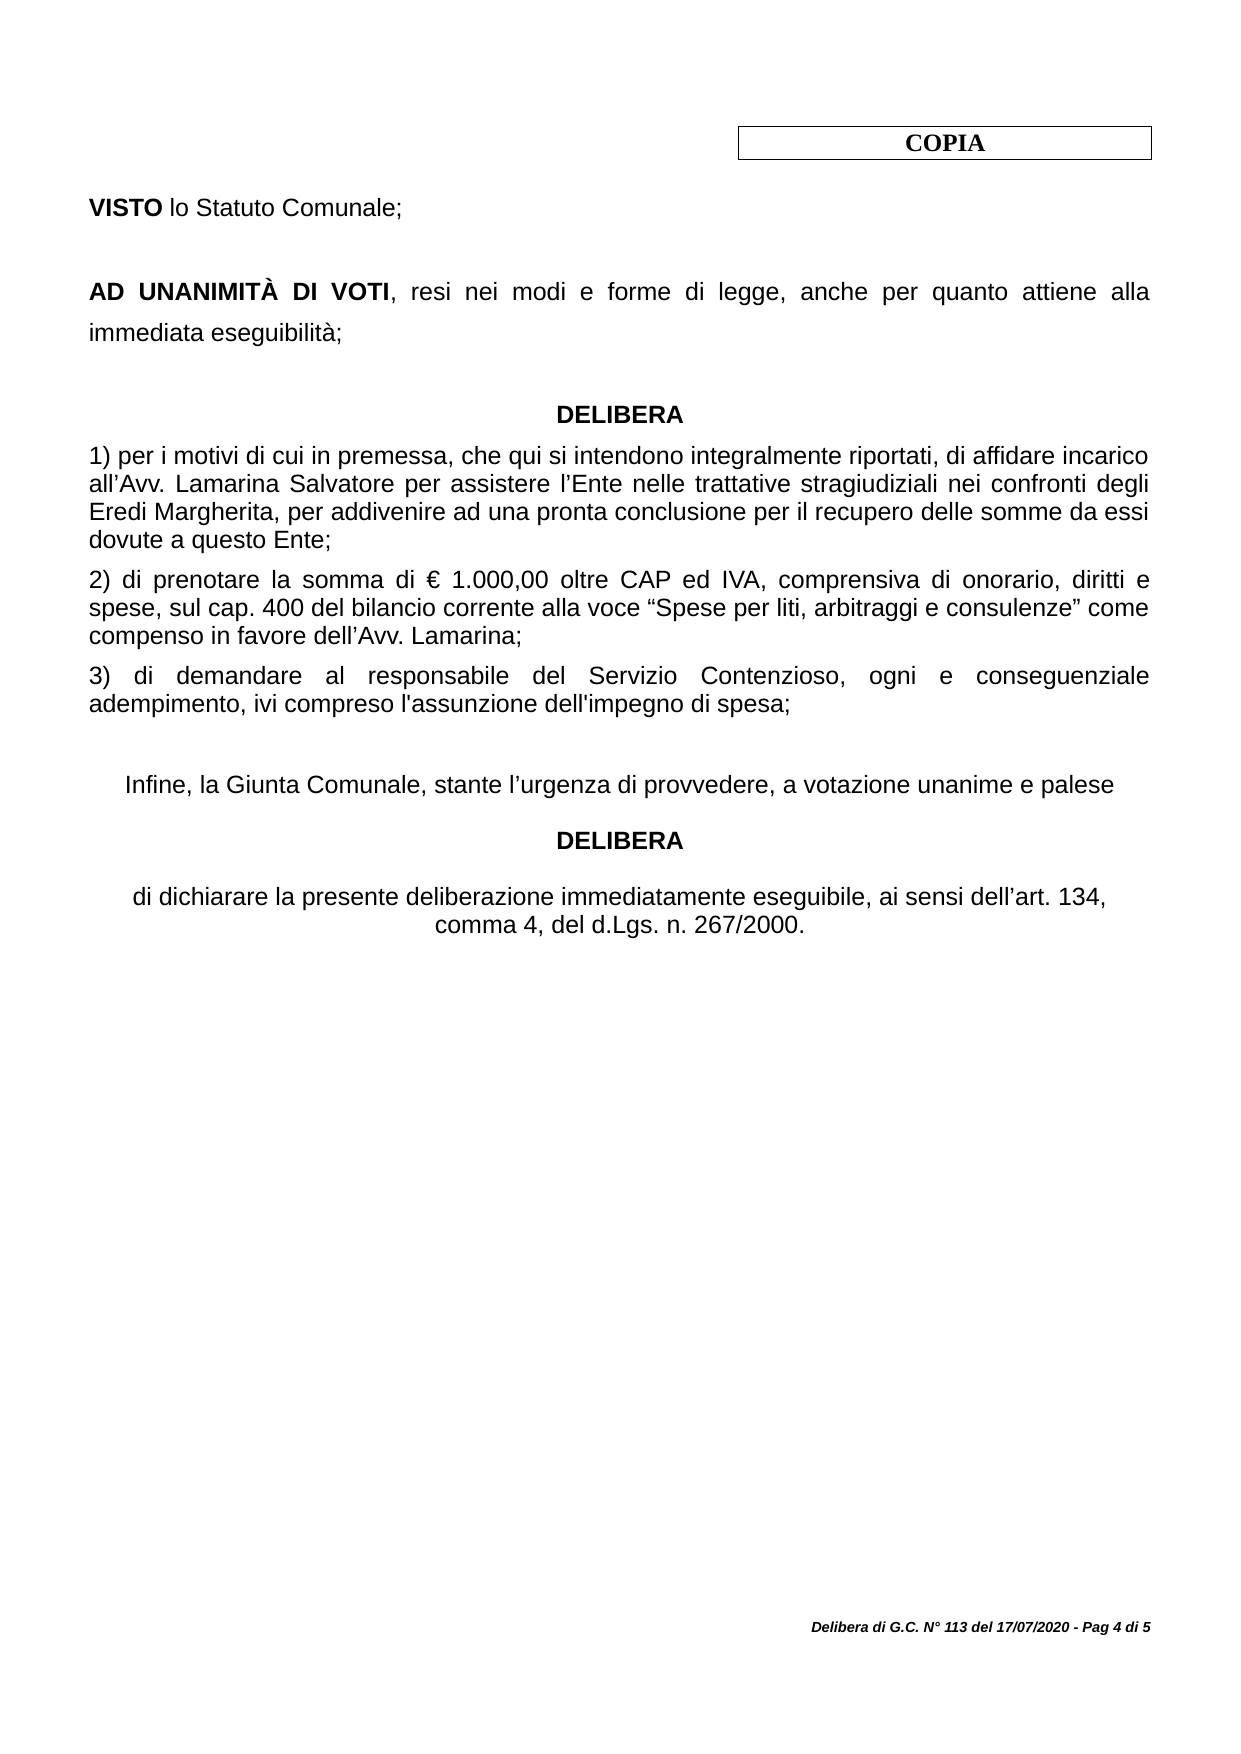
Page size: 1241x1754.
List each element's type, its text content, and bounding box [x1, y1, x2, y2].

text 1) per i motivi di cui in premessa, che qui si intendono integralmente riportati, di affidare incarico all’Avv. Lamarina Salvatore per assistere l’Ente nelle trattative stragiudiziali nei confronti degli Eredi Margherita, per addivenire ad una pronta conclusione per il recupero delle somme da essi dovute a questo Ente; [88, 442, 1152, 553]
text Infine, la Giunta Comunale, stante l’urgenza di provvedere, a votazione unanime e palese [88, 771, 1152, 799]
list 2) di prenotare la somma di € 1.000,00 oltre CAP ed IVA, comprensiva di onorario, diritti e spese, sul cap. 400 del bilancio corrente alla voce “Spese per liti, arbitraggi e consulenze” come compenso in favore dell’Avv. Lamarina; [88, 566, 1152, 650]
list 3) di demandare al responsabile del Servizio Contenzioso, ogni e conseguenziale adempimento, ivi compreso l'assunzione dell'impegno di spesa; [88, 662, 1152, 718]
text VISTO lo Statuto Comunale; [88, 193, 1152, 222]
text AD UNANIMITÀ DI VOTI, resi nei modi e forme di legge, anche per quanto attiene alla immediata eseguibilità; [88, 277, 1152, 347]
text DELIBERA [88, 401, 1152, 429]
text di dichiarare la presente deliberazione immediatamente eseguibile, ai sensi dell’art. 134, comma 4, del d.Lgs. n. 267/2000. [88, 883, 1152, 938]
subtitle DELIBERA [88, 827, 1152, 855]
